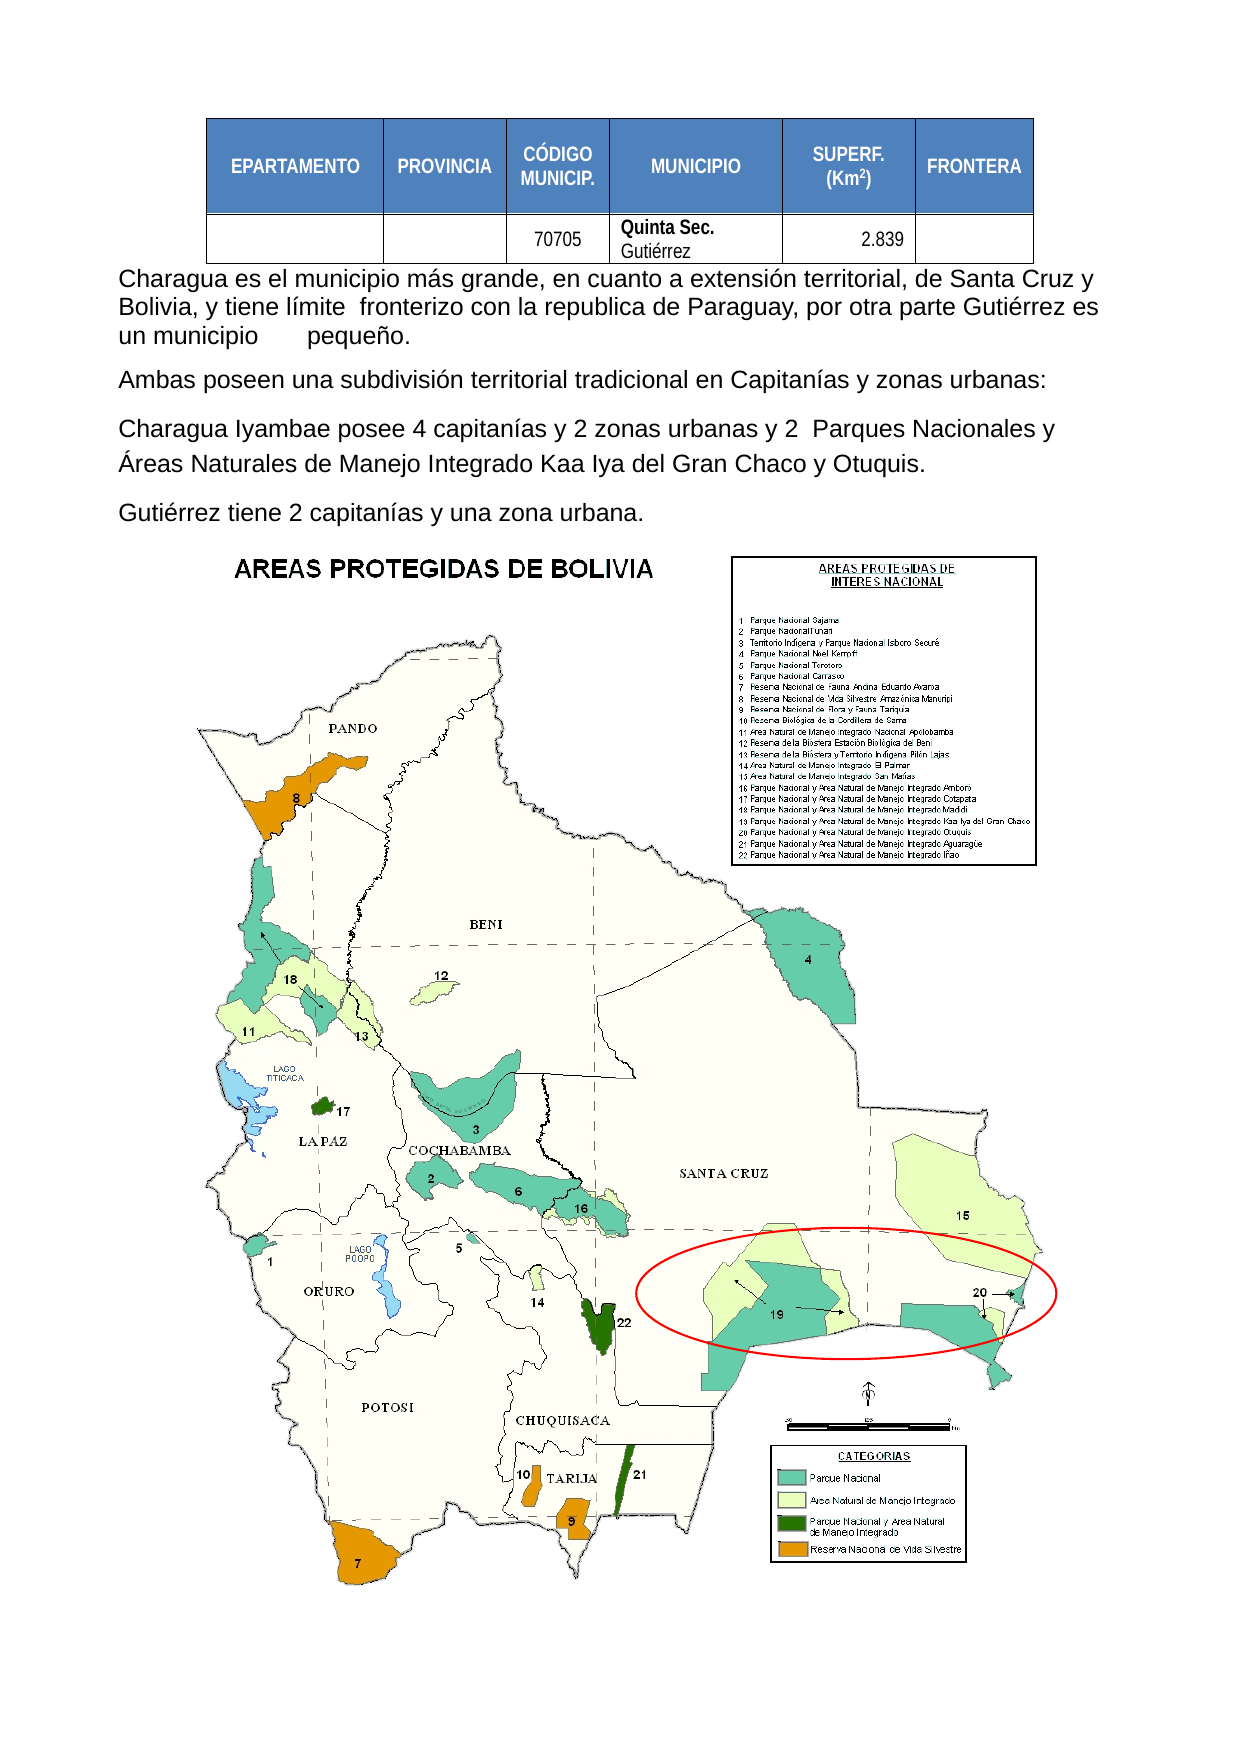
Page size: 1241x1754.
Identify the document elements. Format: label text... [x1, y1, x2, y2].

text Ambas poseen una subdivisión territorial tradicional en Capitanías y zonas urbanas: [118, 365, 1122, 394]
text Charagua es el municipio más grande, en cuanto a extensión territorial, de Santa Cruz y Bolivia, y tiene límite fronterizo con la republica de Paraguay, por otra parte Gutiérrez es un municipio pequeño. [118, 263, 1122, 350]
table_header SUPERF. (Km2) [783, 119, 915, 213]
table_cell 70705 [507, 215, 609, 262]
text Charagua Iyambae posee 4 capitanías y 2 zonas urbanas y 2 Parques Nacionales y Áreas Naturales de Manejo Integrado Kaa Iya del Gran Chaco y Otuquis. [118, 414, 1122, 478]
table_cell 2.839 [783, 215, 915, 262]
text Gutiérrez tiene 2 capitanías y una zona urbana. [118, 498, 1122, 527]
table_header FRONTERA [916, 119, 1033, 213]
table_cell [916, 215, 1033, 262]
table_header CÓDIGO MUNICIP. [507, 119, 609, 213]
table_cell [384, 215, 506, 262]
table_header EPARTAMENTO [207, 119, 383, 213]
table_header PROVINCIA [384, 119, 506, 213]
table_cell Quinta Sec. Gutiérrez [610, 215, 782, 262]
table_header MUNICIPIO [610, 119, 782, 213]
table_cell [207, 215, 383, 262]
